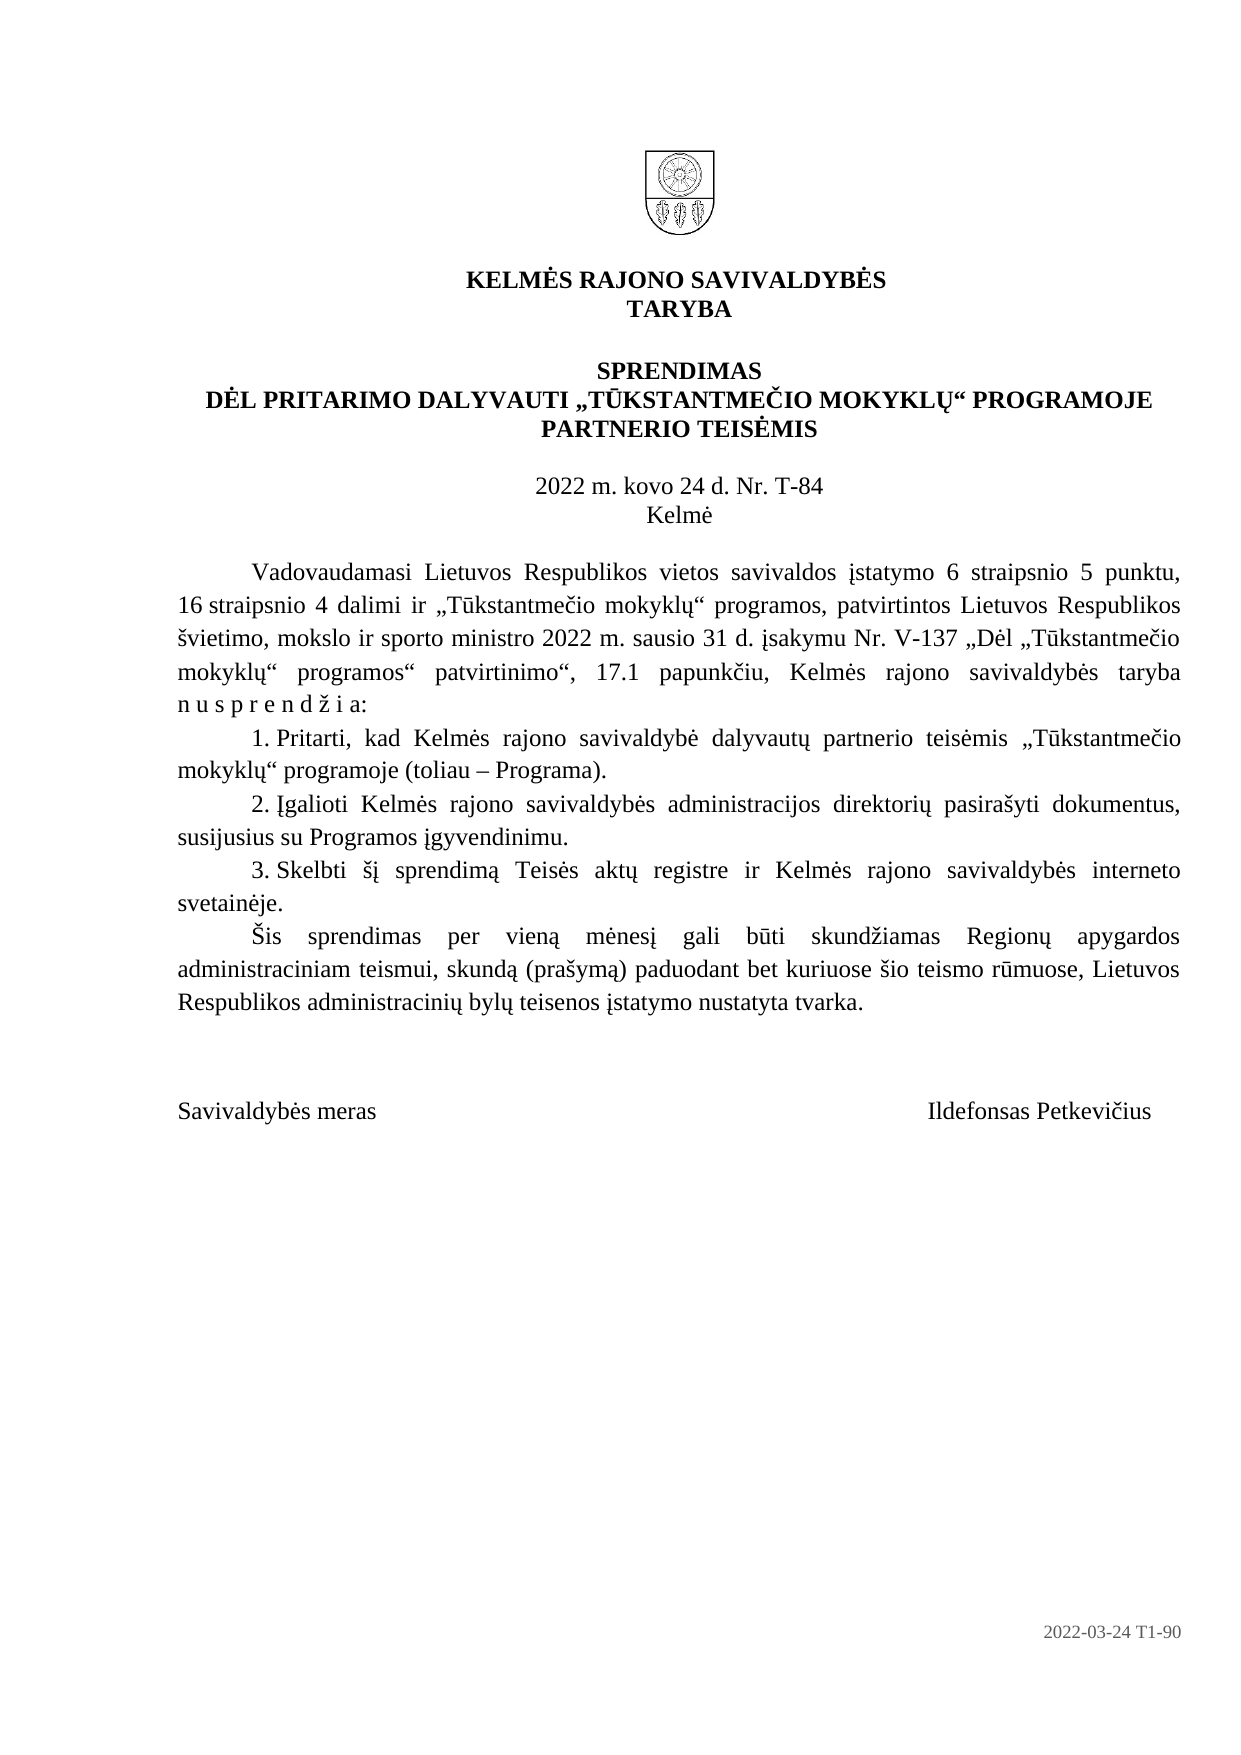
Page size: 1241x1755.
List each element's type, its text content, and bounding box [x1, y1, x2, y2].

text DĖL PRITARIMO DALYVAUTI „TŪKSTANTMEČIO MOKYKLŲ“ PROGRAMOJE PARTNERIO TEISĖMIS [177, 385, 1181, 442]
text Vadovaudamasi Lietuvos Respublikos vietos savivaldos įstatymo 6 straipsnio 5 punktu, 16 straipsnio 4 dalimi ir „Tūkstantmečio mokyklų“ programos, patvirtintos Lietuvos Respublikos švietimo, mokslo ir sporto ministro 2022 m. sausio 31 d. įsakymu Nr. V-137 „Dėl „Tūkstantmečio mokyklų“ programos“ patvirtinimo“, 17.1 papunkčiu, Kelmės rajono savivaldybės taryba nusprendžia: [177, 557, 1181, 718]
text SPRENDIMAS [177, 356, 1181, 385]
text 3. Skelbti šį sprendimą Teisės aktų registre ir Kelmės rajono savivaldybės interneto svetainėje. [177, 855, 1181, 916]
text 1. Pritarti, kad Kelmės rajono savivaldybė dalyvautų partnerio teisėmis „Tūkstantmečio mokyklų“ programoje (toliau – Programa). [177, 723, 1181, 784]
text TARYBA [177, 294, 1181, 323]
text 2022 m. kovo 24 d. Nr. T-84 [177, 471, 1181, 500]
text 2. Įgalioti Kelmės rajono savivaldybės administracijos direktorių pasirašyti dokumentus, susijusius su Programos įgyvendinimu. [177, 789, 1181, 850]
text Savivaldybės meras Ildefonsas Petkevičius [177, 1096, 1181, 1125]
text Šis sprendimas per vieną mėnesį gali būti skundžiamas Regionų apygardos administraciniam teismui, skundą (prašymą) paduodant bet kuriuose šio teismo rūmuose, Lietuvos Respublikos administracinių bylų teisenos įstatymo nustatyta tvarka. [177, 921, 1181, 1016]
text Kelmė [177, 500, 1181, 529]
subtitle KELMĖS RAJONO SAVIVALDYBĖS [177, 265, 1181, 294]
